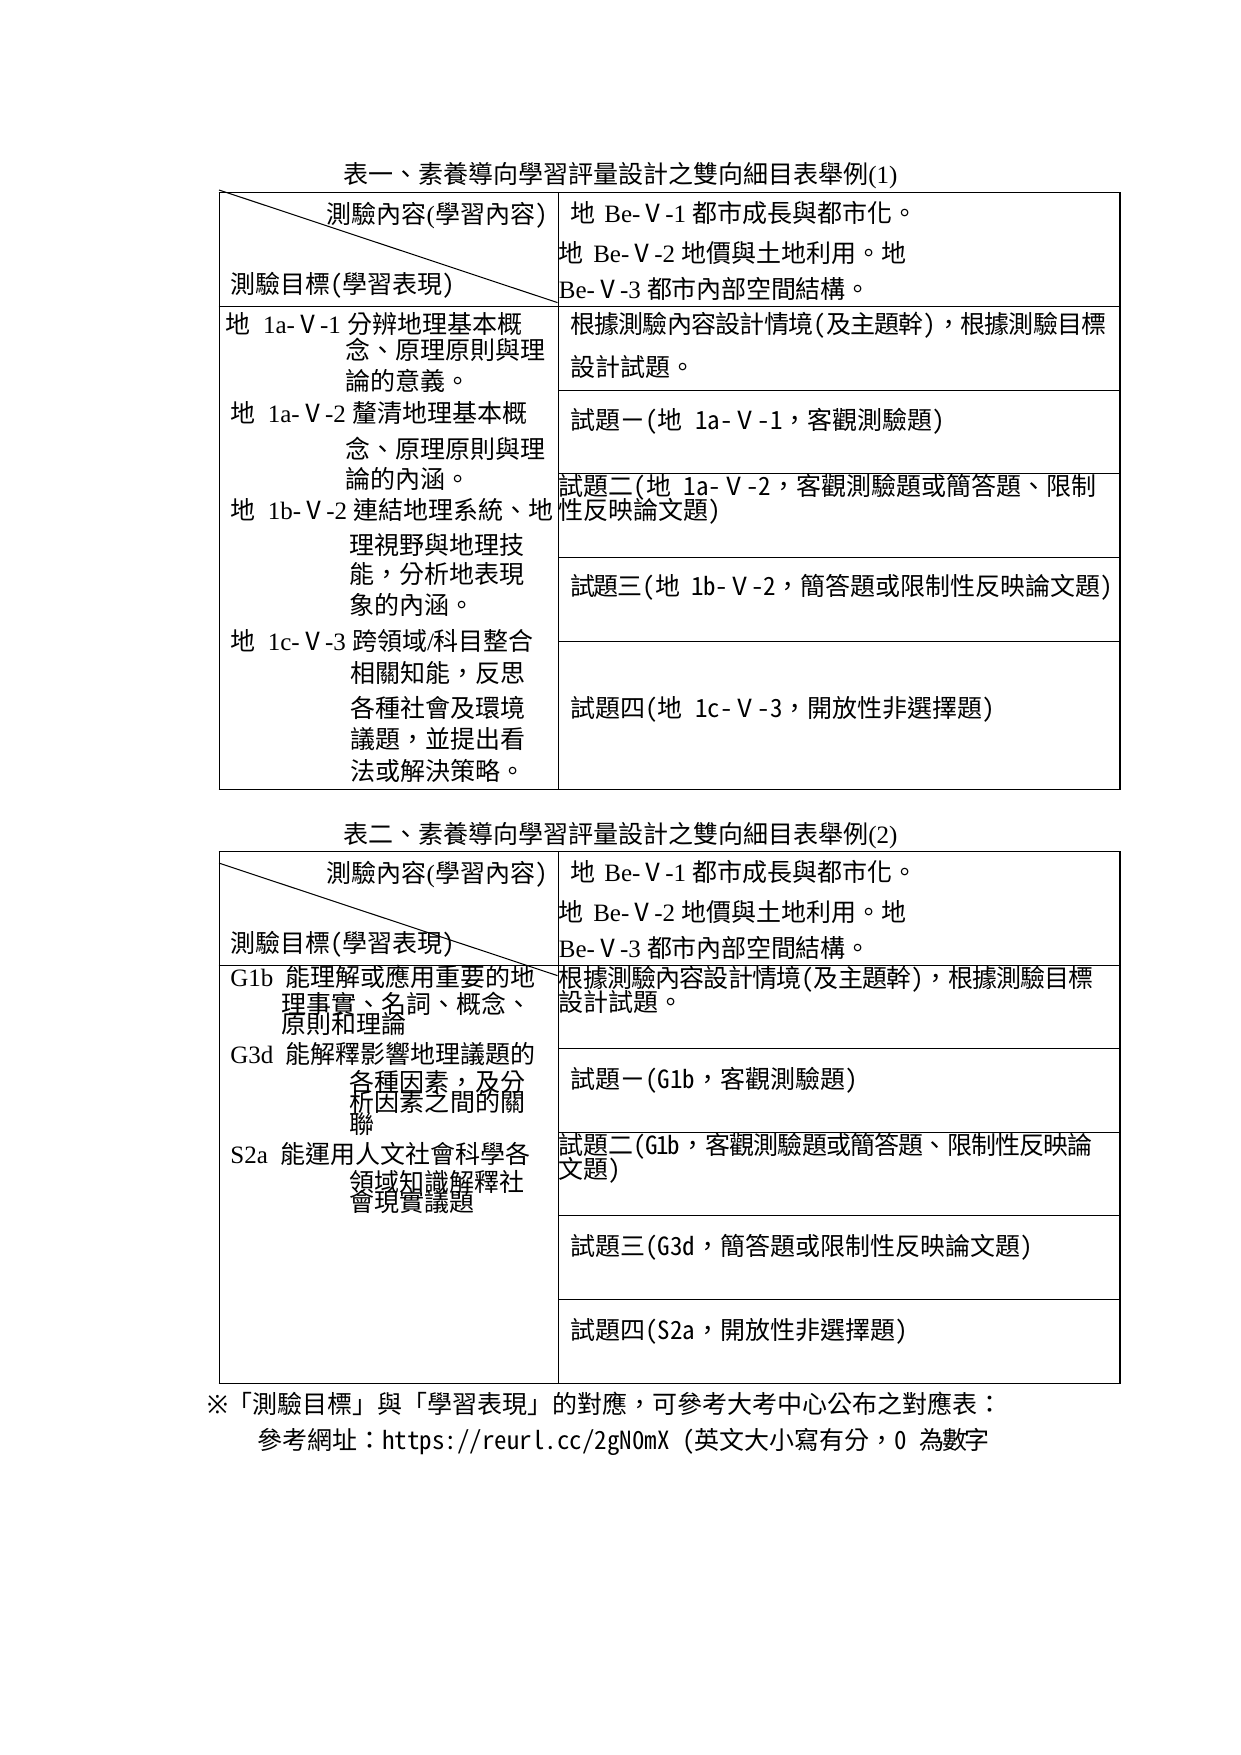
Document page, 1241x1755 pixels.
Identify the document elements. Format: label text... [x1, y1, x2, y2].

table_cell 論的內涵。 地 1b-Ⅴ-2 連結地理系統、地 理視野與地理技 [220, 468, 558, 563]
table_header 測驗內容(學習內容) 測驗目標(學習表現) [220, 852, 558, 965]
table_cell 試題四(S2a，開放性非選擇題) [559, 1300, 1119, 1383]
table_header 測驗內容(學習內容) 測驗目標(學習表現) [220, 193, 558, 306]
text ※「測驗目標」與「學習表現」的對應，可參考大考中心公布之對應表： 參考網址：https://reurl.cc/2gN0mX (英文大小寫有分，0 為數字 [207, 1384, 1020, 1457]
table_cell 念、原理原則與理 論的意義。 地 1a-Ⅴ-2 釐清地理基本概 念、原理原則與理 [220, 342, 558, 467]
table_cell 試題二(G1b，客觀測驗題或簡答題、限制性反映論文題) [559, 1133, 1119, 1215]
table_header 地 Be-Ⅴ-1 都市成長與都市化。 地 Be-Ⅴ-2 地價與土地利用。地 Be-Ⅴ-3 都市內部空間結構。 [559, 193, 1119, 306]
table_cell [559, 659, 1119, 692]
table_cell 根據測驗內容設計情境(及主題幹)，根據測驗目標 [559, 307, 1119, 342]
table_cell 試題三(地 1b-Ⅴ-2，簡答題或限制性反映論文題) [559, 563, 1119, 641]
table_cell 試題ㄧ(地 1a-Ⅴ-1，客觀測驗題) [559, 391, 1119, 467]
table_cell G1b 能理解或應用重要的地 理事實、名詞、概念、原則和理論 G3d 能解釋影響地理議題的 各種因素，及分析因素之間的關聯 S2a 能運用人文社會科學各 領域知識解釋社會現實議題 [220, 966, 558, 1383]
table_cell [559, 558, 1119, 563]
table_cell 能，分析地表現 象的內涵。 地 1c-Ⅴ-3 跨領域/科目整合 [220, 563, 558, 659]
table_cell [559, 468, 1119, 473]
table_cell 根據測驗內容設計情境(及主題幹)，根據測驗目標設計試題。 [559, 966, 1119, 1048]
table_cell [559, 728, 1119, 756]
table_cell 法或解決策略。 [220, 756, 558, 789]
table_cell 試題二(地 1a-Ⅴ-2，客觀測驗題或簡答題、限制性反映論文題) [559, 474, 1119, 557]
table_header 地 Be-Ⅴ-1 都市成長與都市化。 地 Be-Ⅴ-2 地價與土地利用。地 Be-Ⅴ-3 都市內部空間結構。 [559, 852, 1119, 965]
table_cell 試題三(G3d，簡答題或限制性反映論文題) [559, 1216, 1119, 1299]
table_cell 試題四(地 1c-Ⅴ-3，開放性非選擇題) [559, 692, 1119, 727]
table_cell [559, 642, 1119, 659]
table_cell 相關知能，反思 [220, 659, 558, 692]
table_cell 議題，並提出看 [220, 728, 558, 756]
table_cell 試題ㄧ(G1b，客觀測驗題) [559, 1049, 1119, 1132]
table_cell [559, 756, 1119, 789]
text 表一、素養導向學習評量設計之雙向細目表舉例(1) [116, 148, 1124, 192]
table_cell 地 1a-Ⅴ-1 分辨地理基本概 [220, 307, 558, 342]
table_cell 各種社會及環境 [220, 692, 558, 727]
table_cell 設計試題。 [559, 342, 1119, 389]
text 表二、素養導向學習評量設計之雙向細目表舉例(2) [116, 815, 1124, 851]
